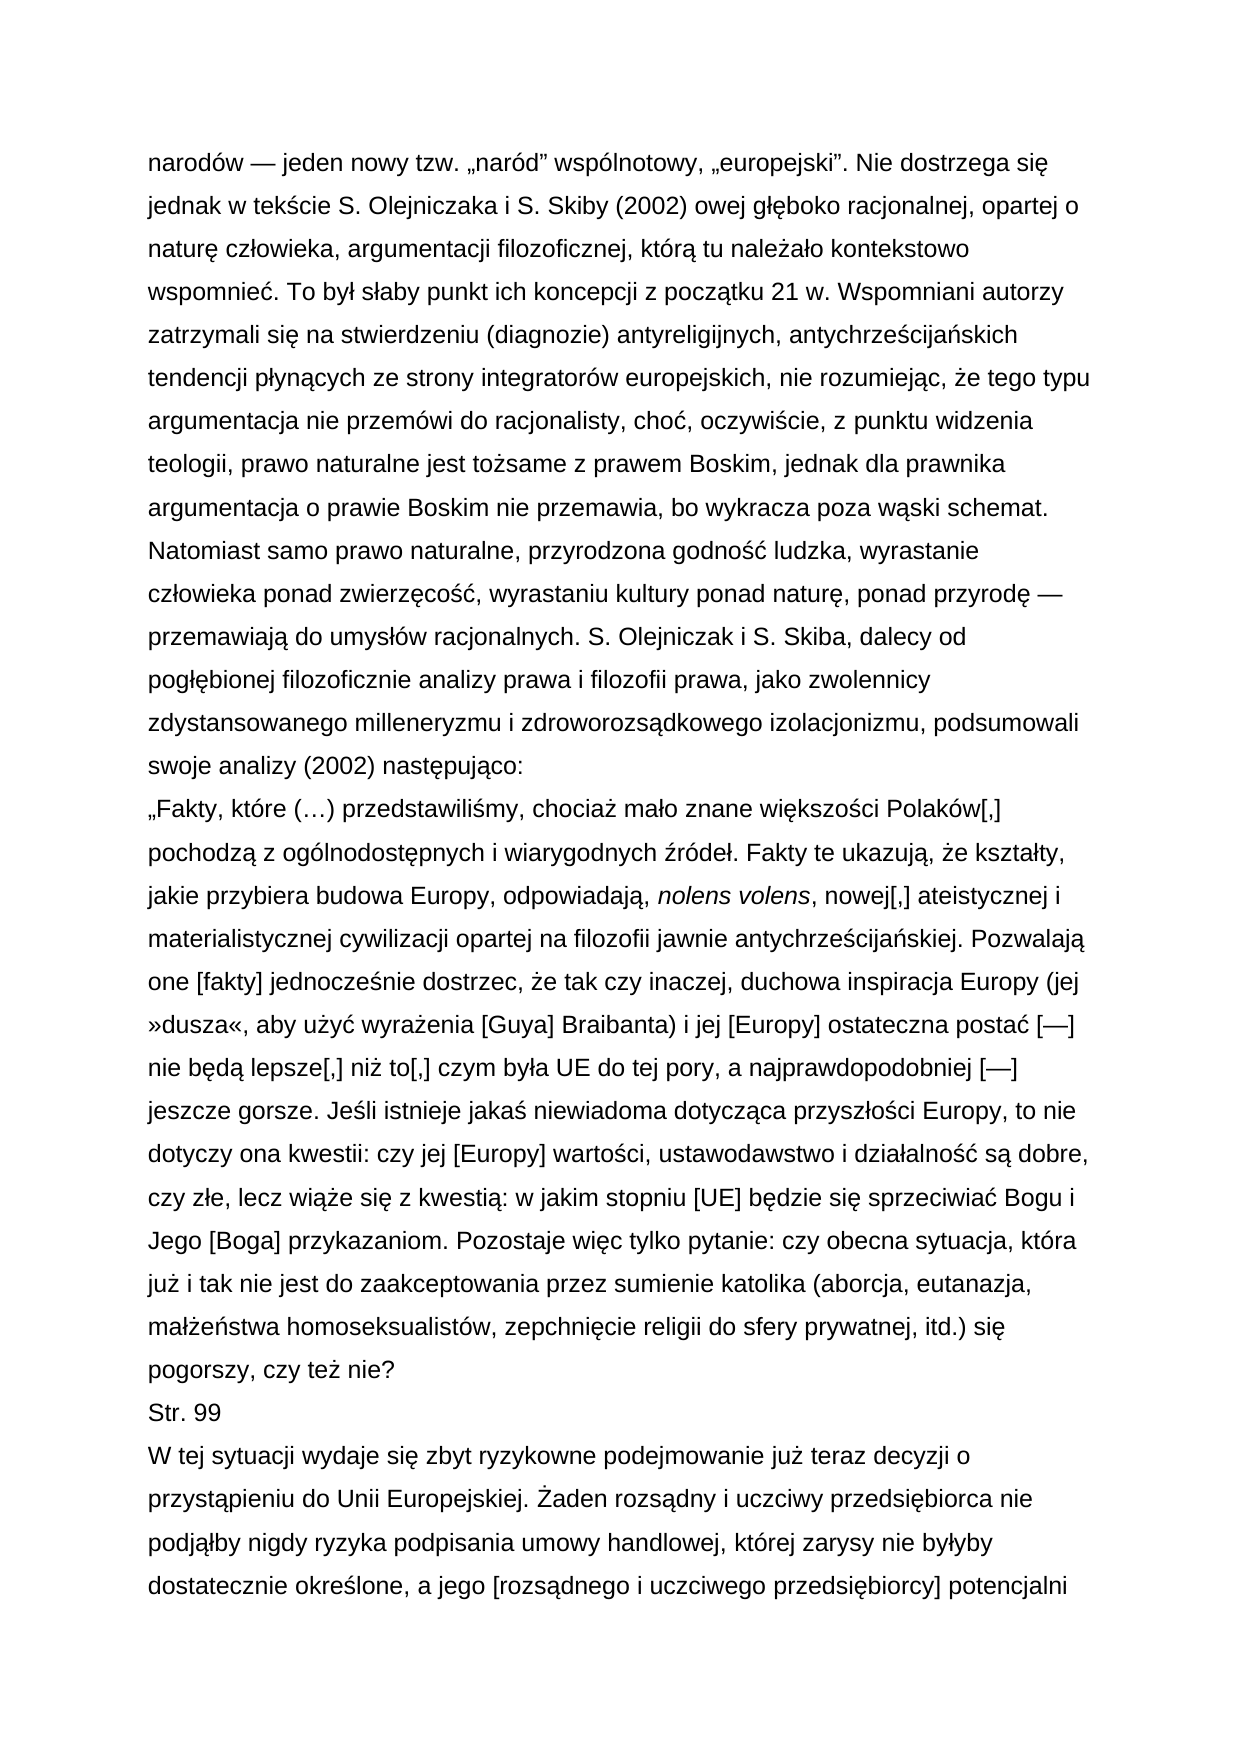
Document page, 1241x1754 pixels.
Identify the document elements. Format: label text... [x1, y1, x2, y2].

text narodów — jeden nowy tzw. „naród” wspólnotowy, „europejski”. Nie dostrzega się jednak w tekście S. Olejniczaka i S. Skiby (2002) owej głęboko racjonalnej, opartej o naturę człowieka, argumentacji filozoficznej, którą tu należało kontekstowo wspomnieć. To był słaby punkt ich koncepcji z początku 21 w. Wspomniani autorzy zatrzymali się na stwierdzeniu (diagnozie) antyreligijnych, antychrześcijańskich tendencji płynących ze strony integratorów europejskich, nie rozumiejąc, że tego typu argumentacja nie przemówi do racjonalisty, choć, oczywiście, z punktu widzenia teologii, prawo naturalne jest tożsame z prawem Boskim, jednak dla prawnika argumentacja o prawie Boskim nie przemawia, bo wykracza poza wąski schemat. Natomiast samo prawo naturalne, przyrodzona godność ludzka, wyrastanie człowieka ponad zwierzęcość, wyrastaniu kultury ponad naturę, ponad przyrodę — przemawiają do umysłów racjonalnych. S. Olejniczak i S. Skiba, dalecy od pogłębionej filozoficznie analizy prawa i filozofii prawa, jako zwolennicy zdystansowanego milleneryzmu i zdroworozsądkowego izolacjonizmu, podsumowali swoje analizy (2002) następująco: [148, 148, 1093, 780]
text W tej sytuacji wydaje się zbyt ryzykowne podejmowanie już teraz decyzji o przystąpieniu do Unii Europejskiej. Żaden rozsądny i uczciwy przedsiębiorca nie podjąłby nigdy ryzyka podpisania umowy handlowej, której zarysy nie byłyby dostatecznie określone, a jego [rozsądnego i uczciwego przedsiębiorcy] potencjalni [148, 1441, 1093, 1599]
text Str. 99 [148, 1398, 1093, 1427]
text „Fakty, które (…) przedstawiliśmy, chociaż mało znane większości Polaków[,] pochodzą z ogólnodostępnych i wiarygodnych źródeł. Fakty te ukazują, że kształty, jakie przybiera budowa Europy, odpowiadają, nolens volens, nowej[,] ateistycznej i materialistycznej cywilizacji opartej na filozofii jawnie antychrześcijańskiej. Pozwalają one [fakty] jednocześnie dostrzec, że tak czy inaczej, duchowa inspiracja Europy (jej »dusza«, aby użyć wyrażenia [Guya] Braibanta) i jej [Europy] ostateczna postać [—] nie będą lepsze[,] niż to[,] czym była UE do tej pory, a najprawdopodobniej [—] jeszcze gorsze. Jeśli istnieje jakaś niewiadoma dotycząca przyszłości Europy, to nie dotyczy ona kwestii: czy jej [Europy] wartości, ustawodawstwo i działalność są dobre, czy złe, lecz wiąże się z kwestią: w jakim stopniu [UE] będzie się sprzeciwiać Bogu i Jego [Boga] przykazaniom. Pozostaje więc tylko pytanie: czy obecna sytuacja, która już i tak nie jest do zaakceptowania przez sumienie katolika (aborcja, eutanazja, małżeństwa homoseksualistów, zepchnięcie religii do sfery prywatnej, itd.) się pogorszy, czy też nie? [148, 794, 1093, 1384]
